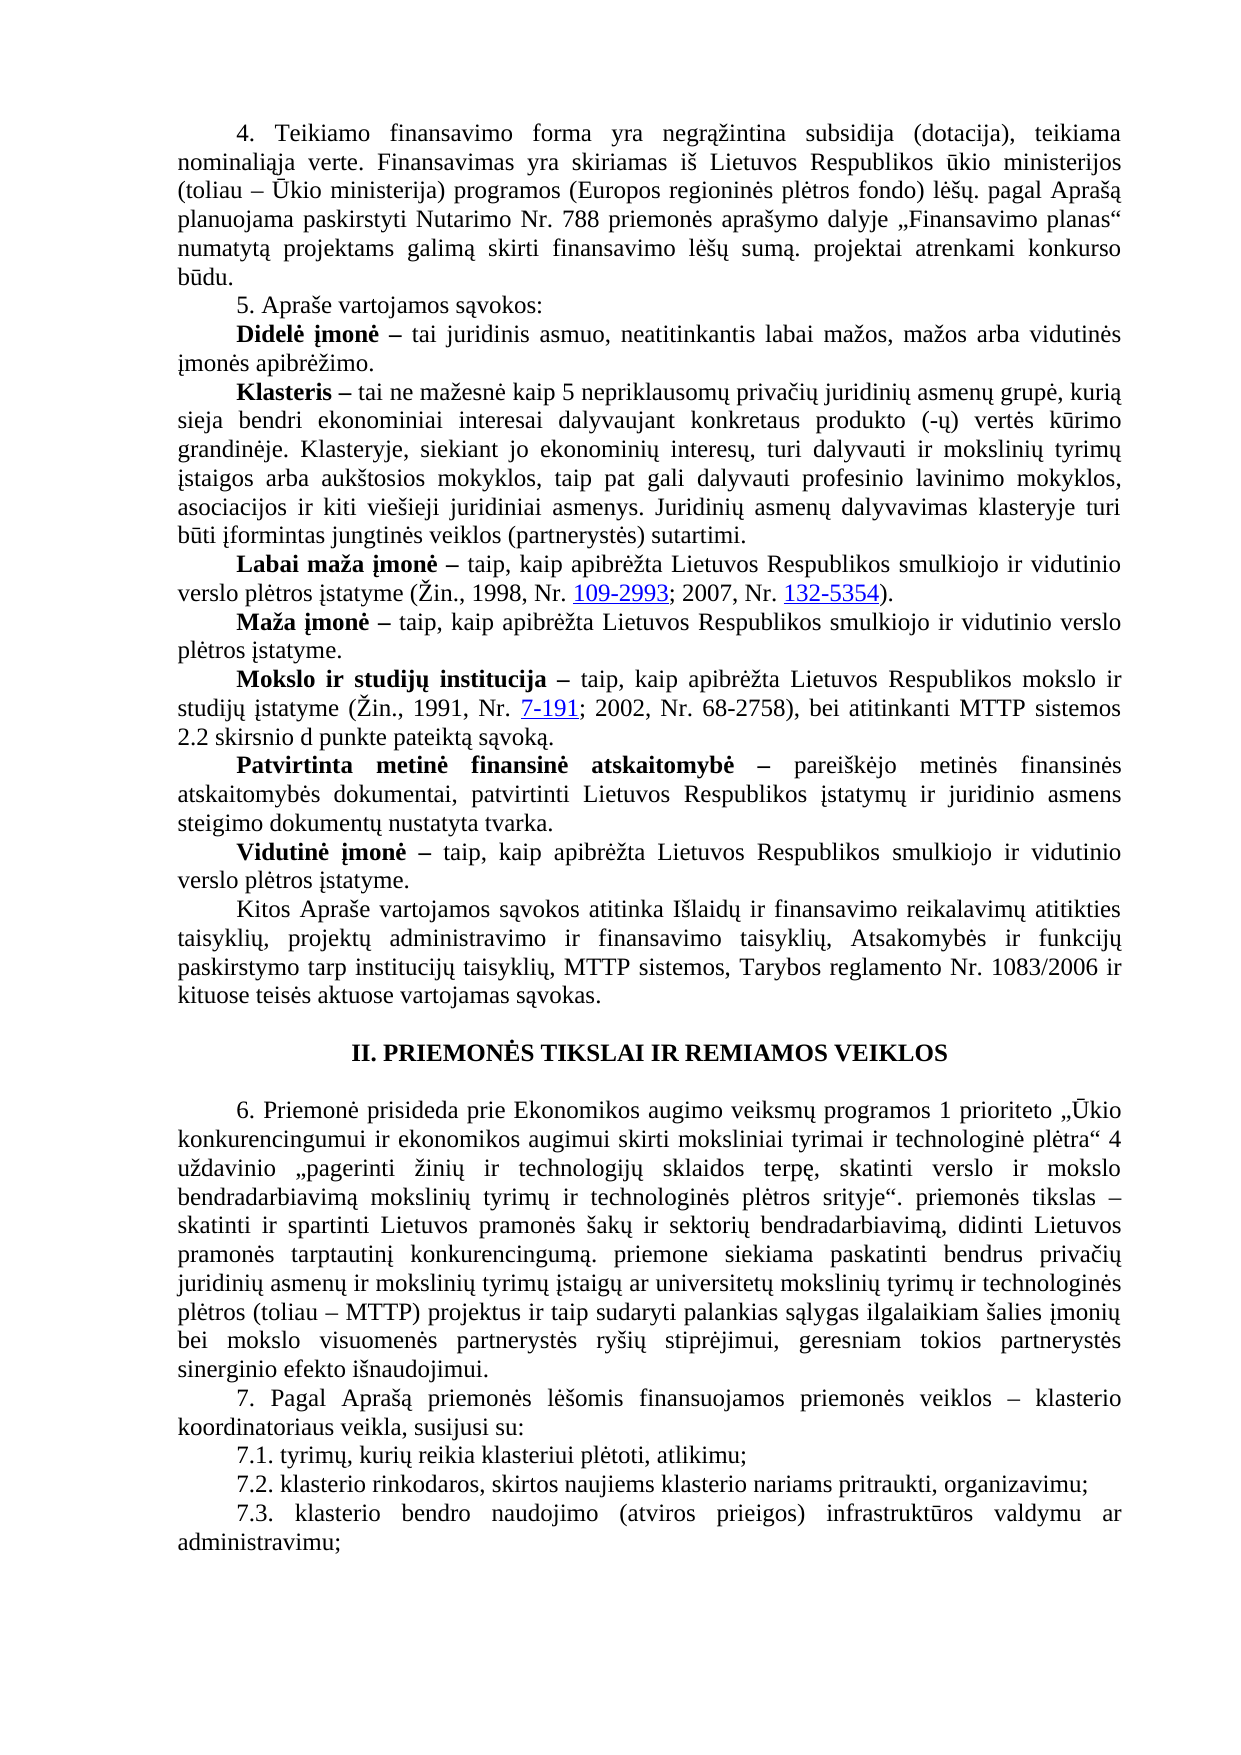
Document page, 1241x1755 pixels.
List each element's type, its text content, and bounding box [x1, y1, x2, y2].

text 7.3. klasterio bendro naudojimo (atviros prieigos) infrastruktūros valdymu ar administravimu; [177, 1498, 1122, 1556]
text Kitos Apraše vartojamos sąvokos atitinka Išlaidų ir finansavimo reikalavimų atitikties taisyklių, projektų administravimo ir finansavimo taisyklių, Atsakomybės ir funkcijų paskirstymo tarp institucijų taisyklių, MTTP sistemos, Tarybos reglamento Nr. 1083/2006 ir kituose teisės aktuose vartojamas sąvokas. [177, 894, 1122, 1009]
text 6. Priemonė prisideda prie Ekonomikos augimo veiksmų programos 1 prioriteto „Ūkio konkurencingumui ir ekonomikos augimui skirti moksliniai tyrimai ir technologinė plėtra“ 4 uždavinio „pagerinti žinių ir technologijų sklaidos terpę, skatinti verslo ir mokslo bendradarbiavimą mokslinių tyrimų ir technologinės plėtros srityje“. priemonės tikslas – skatinti ir spartinti Lietuvos pramonės šakų ir sektorių bendradarbiavimą, didinti Lietuvos pramonės tarptautinį konkurencingumą. priemone siekiama paskatinti bendrus privačių juridinių asmenų ir mokslinių tyrimų įstaigų ar universitetų mokslinių tyrimų ir technologinės plėtros (toliau – MTTP) projektus ir taip sudaryti palankias sąlygas ilgalaikiam šalies įmonių bei mokslo visuomenės partnerystės ryšių stiprėjimui, geresniam tokios partnerystės sinerginio efekto išnaudojimui. [177, 1096, 1122, 1383]
text Labai maža įmonė – taip, kaip apibrėžta Lietuvos Respublikos smulkiojo ir vidutinio verslo plėtros įstatyme (Žin., 1998, Nr. 109-2993; 2007, Nr. 132-5354). [177, 549, 1122, 607]
text 4. Teikiamo finansavimo forma yra negrąžintina subsidija (dotacija), teikiama nominaliąja verte. Finansavimas yra skiriamas iš Lietuvos Respublikos ūkio ministerijos (toliau – Ūkio ministerija) programos (Europos regioninės plėtros fondo) lėšų. pagal Aprašą planuojama paskirstyti Nutarimo Nr. 788 priemonės aprašymo dalyje „Finansavimo planas“ numatytą projektams galimą skirti finansavimo lėšų sumą. projektai atrenkami konkurso būdu. [177, 118, 1122, 291]
text Vidutinė įmonė – taip, kaip apibrėžta Lietuvos Respublikos smulkiojo ir vidutinio verslo plėtros įstatyme. [177, 837, 1122, 894]
text 7. Pagal Aprašą priemonės lėšomis finansuojamos priemonės veiklos – klasterio koordinatoriaus veikla, susijusi su: [177, 1383, 1122, 1441]
text Didelė įmonė – tai juridinis asmuo, neatitinkantis labai mažos, mažos arba vidutinės įmonės apibrėžimo. [177, 319, 1122, 377]
text II. PRIEMONĖS TIKSLAI IR REMIAMOS VEIKLOS [177, 1038, 1122, 1067]
text Maža įmonė – taip, kaip apibrėžta Lietuvos Respublikos smulkiojo ir vidutinio verslo plėtros įstatyme. [177, 607, 1122, 664]
text 5. Apraše vartojamos sąvokos: [177, 291, 1122, 319]
text 7.1. tyrimų, kurių reikia klasteriui plėtoti, atlikimu; [177, 1441, 1122, 1469]
text 7.2. klasterio rinkodaros, skirtos naujiems klasterio nariams pritraukti, organizavimu; [177, 1469, 1122, 1498]
text Mokslo ir studijų institucija – taip, kaip apibrėžta Lietuvos Respublikos mokslo ir studijų įstatyme (Žin., 1991, Nr. 7-191; 2002, Nr. 68-2758), bei atitinkanti MTTP sistemos 2.2 skirsnio d punkte pateiktą sąvoką. [177, 664, 1122, 751]
text Klasteris – tai ne mažesnė kaip 5 nepriklausomų privačių juridinių asmenų grupė, kurią sieja bendri ekonominiai interesai dalyvaujant konkretaus produkto (-ų) vertės kūrimo grandinėje. Klasteryje, siekiant jo ekonominių interesų, turi dalyvauti ir mokslinių tyrimų įstaigos arba aukštosios mokyklos, taip pat gali dalyvauti profesinio lavinimo mokyklos, asociacijos ir kiti viešieji juridiniai asmenys. Juridinių asmenų dalyvavimas klasteryje turi būti įformintas jungtinės veiklos (partnerystės) sutartimi. [177, 377, 1122, 549]
text Patvirtinta metinė finansinė atskaitomybė – pareiškėjo metinės finansinės atskaitomybės dokumentai, patvirtinti Lietuvos Respublikos įstatymų ir juridinio asmens steigimo dokumentų nustatyta tvarka. [177, 751, 1122, 837]
